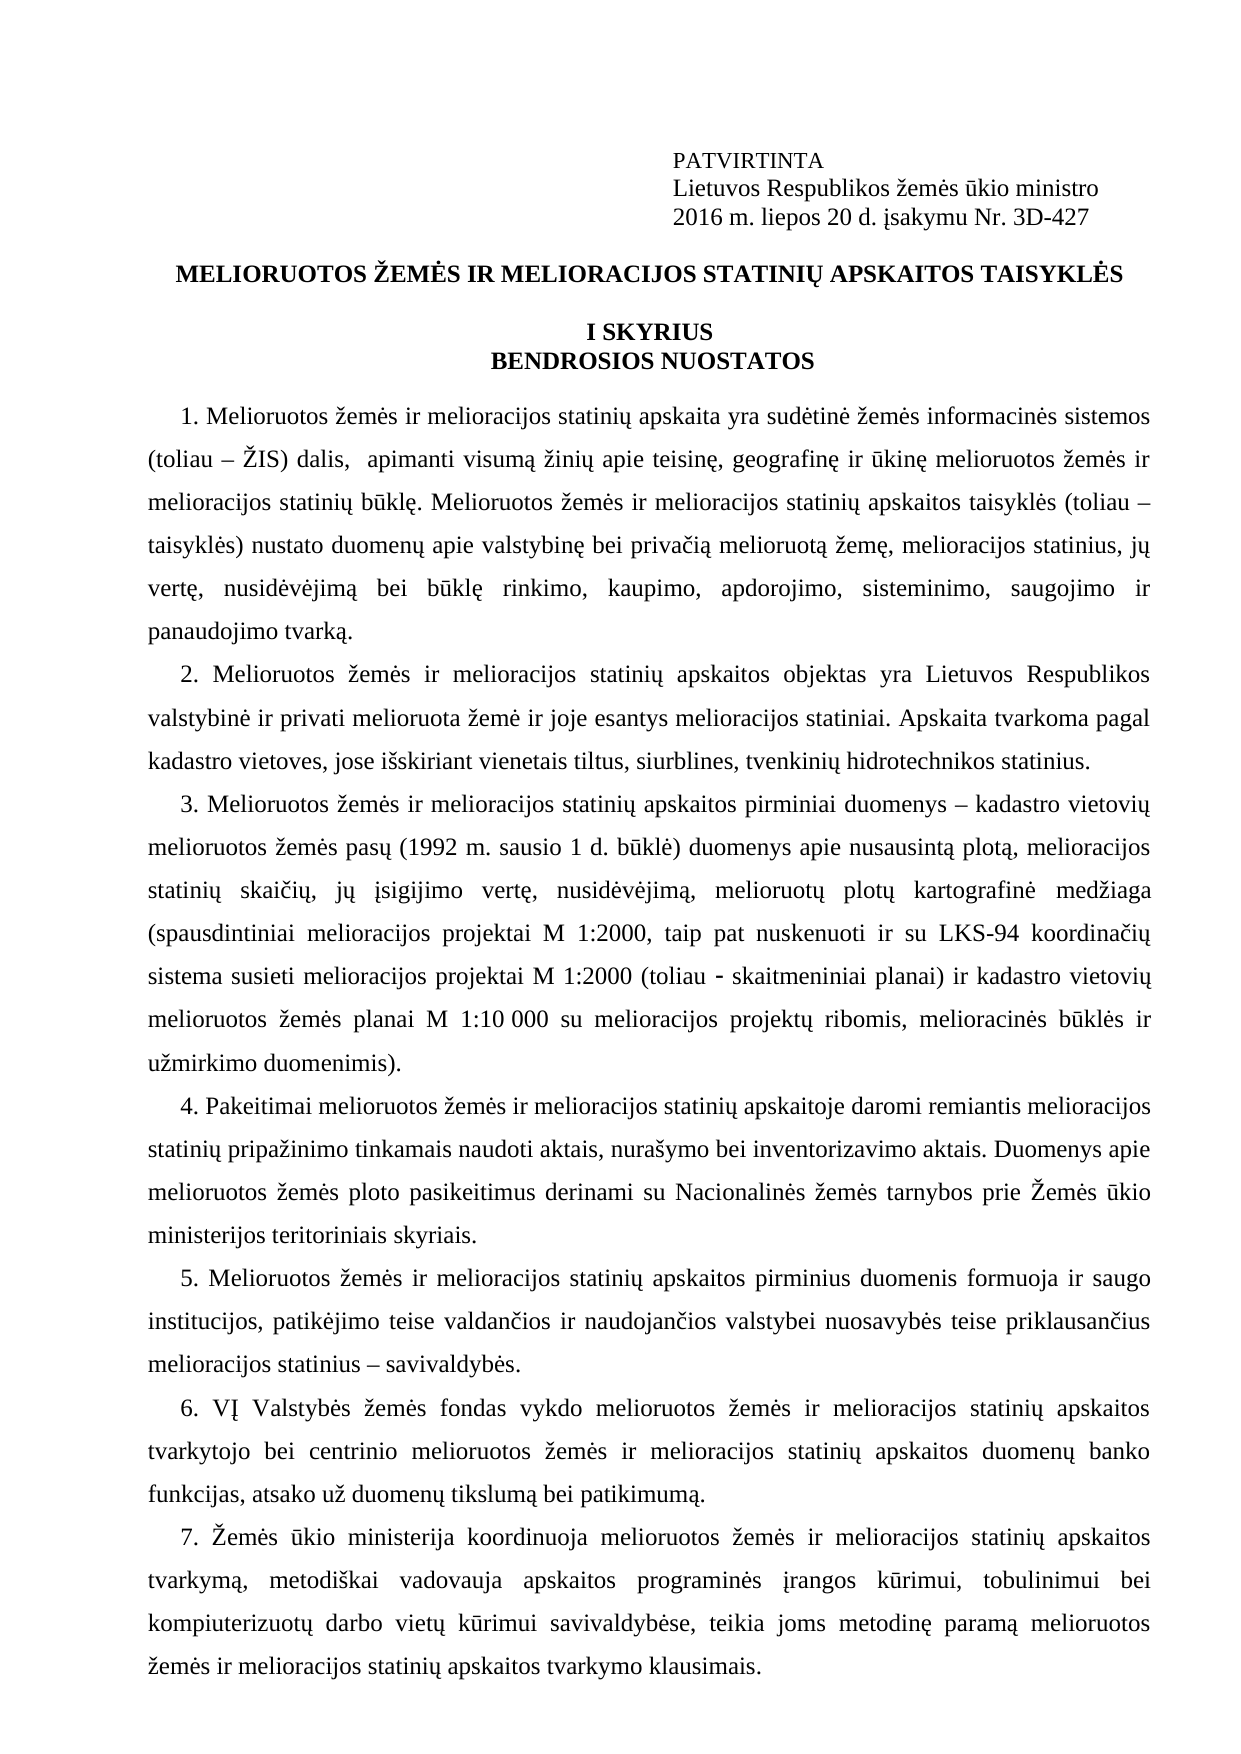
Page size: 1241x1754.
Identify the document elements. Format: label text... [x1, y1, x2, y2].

text 2016 m. liepos 20 d. įsakymu Nr. 3D-427 [148, 202, 1152, 231]
text MELIORUOTOS ŽEMĖS IR MELIORACIJOS STATINIŲ APSKAITOS TAISYKLĖS [148, 259, 1152, 288]
text 1. Melioruotos žemės ir melioracijos statinių apskaita yra sudėtinė žemės informacinės sistemos (toliau – ŽIS) dalis, apimanti visumą žinių apie teisinę, geografinę ir ūkinę melioruotos žemės ir melioracijos statinių būklę. Melioruotos žemės ir melioracijos statinių apskaitos taisyklės (toliau – taisyklės) nustato duomenų apie valstybinę bei privačią melioruotą žemę, melioracijos statinius, jų vertę, nusidėvėjimą bei būklę rinkimo, kaupimo, apdorojimo, sisteminimo, saugojimo ir panaudojimo tvarką. [148, 401, 1152, 645]
text PATVIRTINTA [148, 147, 1152, 173]
text 5. Melioruotos žemės ir melioracijos statinių apskaitos pirminius duomenis formuoja ir saugo institucijos, patikėjimo teise valdančios ir naudojančios valstybei nuosavybės teise priklausančius melioracijos statinius – savivaldybės. [148, 1263, 1152, 1378]
text 4. Pakeitimai melioruotos žemės ir melioracijos statinių apskaitoje daromi remiantis melioracijos statinių pripažinimo tinkamais naudoti aktais, nurašymo bei inventorizavimo aktais. Duomenys apie melioruotos žemės ploto pasikeitimus derinami su Nacionalinės žemės tarnybos prie Žemės ūkio ministerijos teritoriniais skyriais. [148, 1091, 1152, 1249]
text 7. Žemės ūkio ministerija koordinuoja melioruotos žemės ir melioracijos statinių apskaitos tvarkymą, metodiškai vadovauja apskaitos programinės įrangos kūrimui, tobulinimui bei kompiuterizuotų darbo vietų kūrimui savivaldybėse, teikia joms metodinę paramą melioruotos žemės ir melioracijos statinių apskaitos tvarkymo klausimais. [148, 1522, 1152, 1680]
text 6. VĮ Valstybės žemės fondas vykdo melioruotos žemės ir melioracijos statinių apskaitos tvarkytojo bei centrinio melioruotos žemės ir melioracijos statinių apskaitos duomenų banko funkcijas, atsako už duomenų tikslumą bei patikimumą. [148, 1393, 1152, 1508]
text i skyrius [148, 317, 1152, 346]
text 2. Melioruotos žemės ir melioracijos statinių apskaitos objektas yra Lietuvos Respublikos valstybinė ir privati melioruota žemė ir joje esantys melioracijos statiniai. Apskaita tvarkoma pagal kadastro vietoves, jose išskiriant vienetais tiltus, siurblines, tvenkinių hidrotechnikos statinius. [148, 659, 1152, 774]
text Lietuvos Respublikos žemės ūkio ministro [298, 173, 1152, 202]
text 3. Melioruotos žemės ir melioracijos statinių apskaitos pirminiai duomenys – kadastro vietovių melioruotos žemės pasų (1992 m. sausio 1 d. būklė) duomenys apie nusausintą plotą, melioracijos statinių skaičių, jų įsigijimo vertę, nusidėvėjimą, melioruotų plotų kartografinė medžiaga (spausdintiniai melioracijos projektai M 1:2000, taip pat nuskenuoti ir su LKS-94 koordinačių sistema susieti melioracijos projektai M 1:2000 (toliau  skaitmeniniai planai) ir kadastro vietovių melioruotos žemės planai M 1:10 000 su melioracijos projektų ribomis, melioracinės būklės ir užmirkimo duomenimis). [148, 789, 1152, 1076]
text BENDROSIOS NUOSTATOS [148, 346, 1152, 374]
